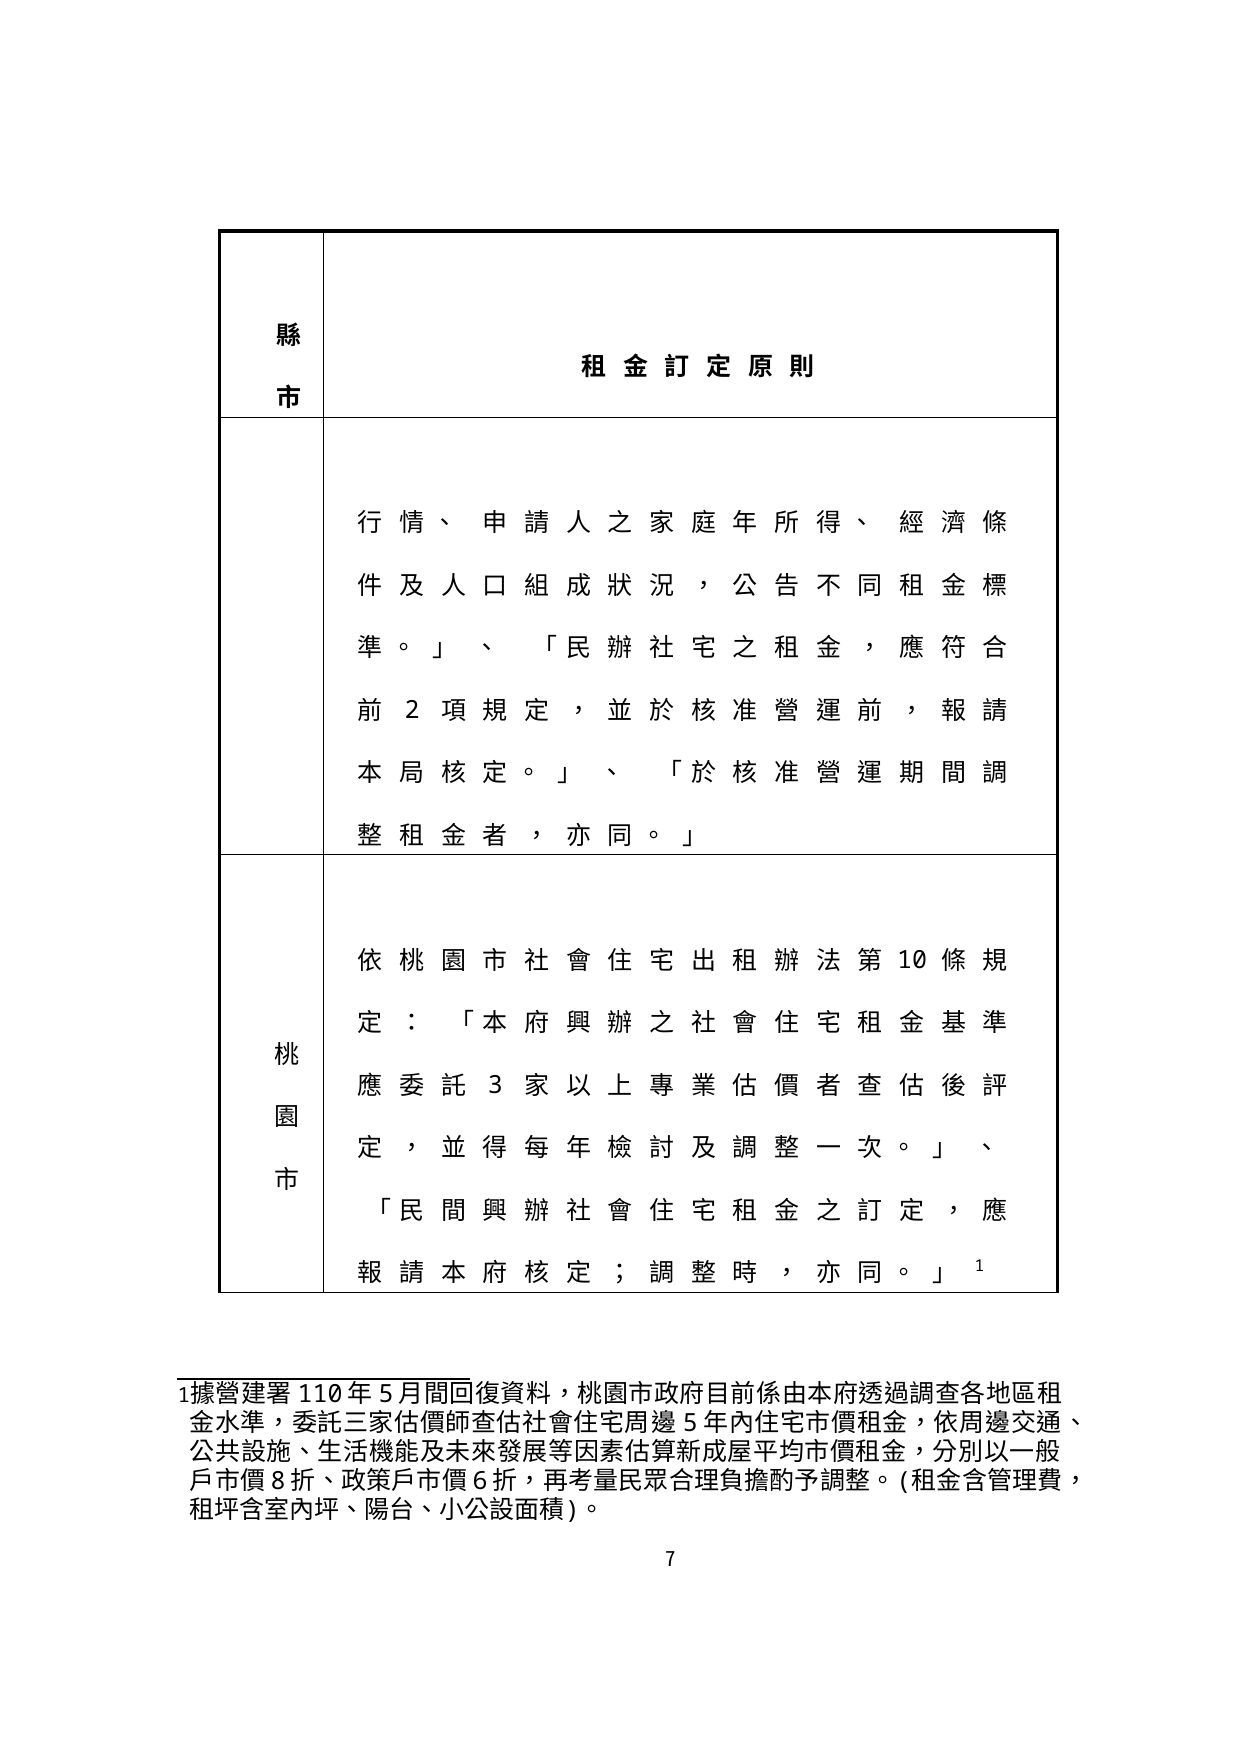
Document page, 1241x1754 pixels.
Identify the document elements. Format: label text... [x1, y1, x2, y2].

table_cell 行情、申請人之家庭年所得、經濟條件及人口組成狀況，公告不同租金標準。」、「民辦社宅之租金，應符合前2項規定，並於核准營運前，報請本局核定。」、「於核准營運期間調整租金者，亦同。」 [324, 418, 1056, 854]
table_header 縣市 [221, 233, 323, 417]
table_header 租金訂定原則 [324, 233, 1056, 417]
table_cell 桃園市 [221, 855, 323, 1292]
table_cell 依桃園市社會住宅出租辦法第10條規定：「本府興辦之社會住宅租金基準應委託3家以上專業估價者查估後評定，並得每年檢討及調整一次。」、「民間興辦社會住宅租金之訂定，應報請本府核定；調整時，亦同。」 [324, 855, 1056, 1292]
table_cell [221, 418, 323, 854]
